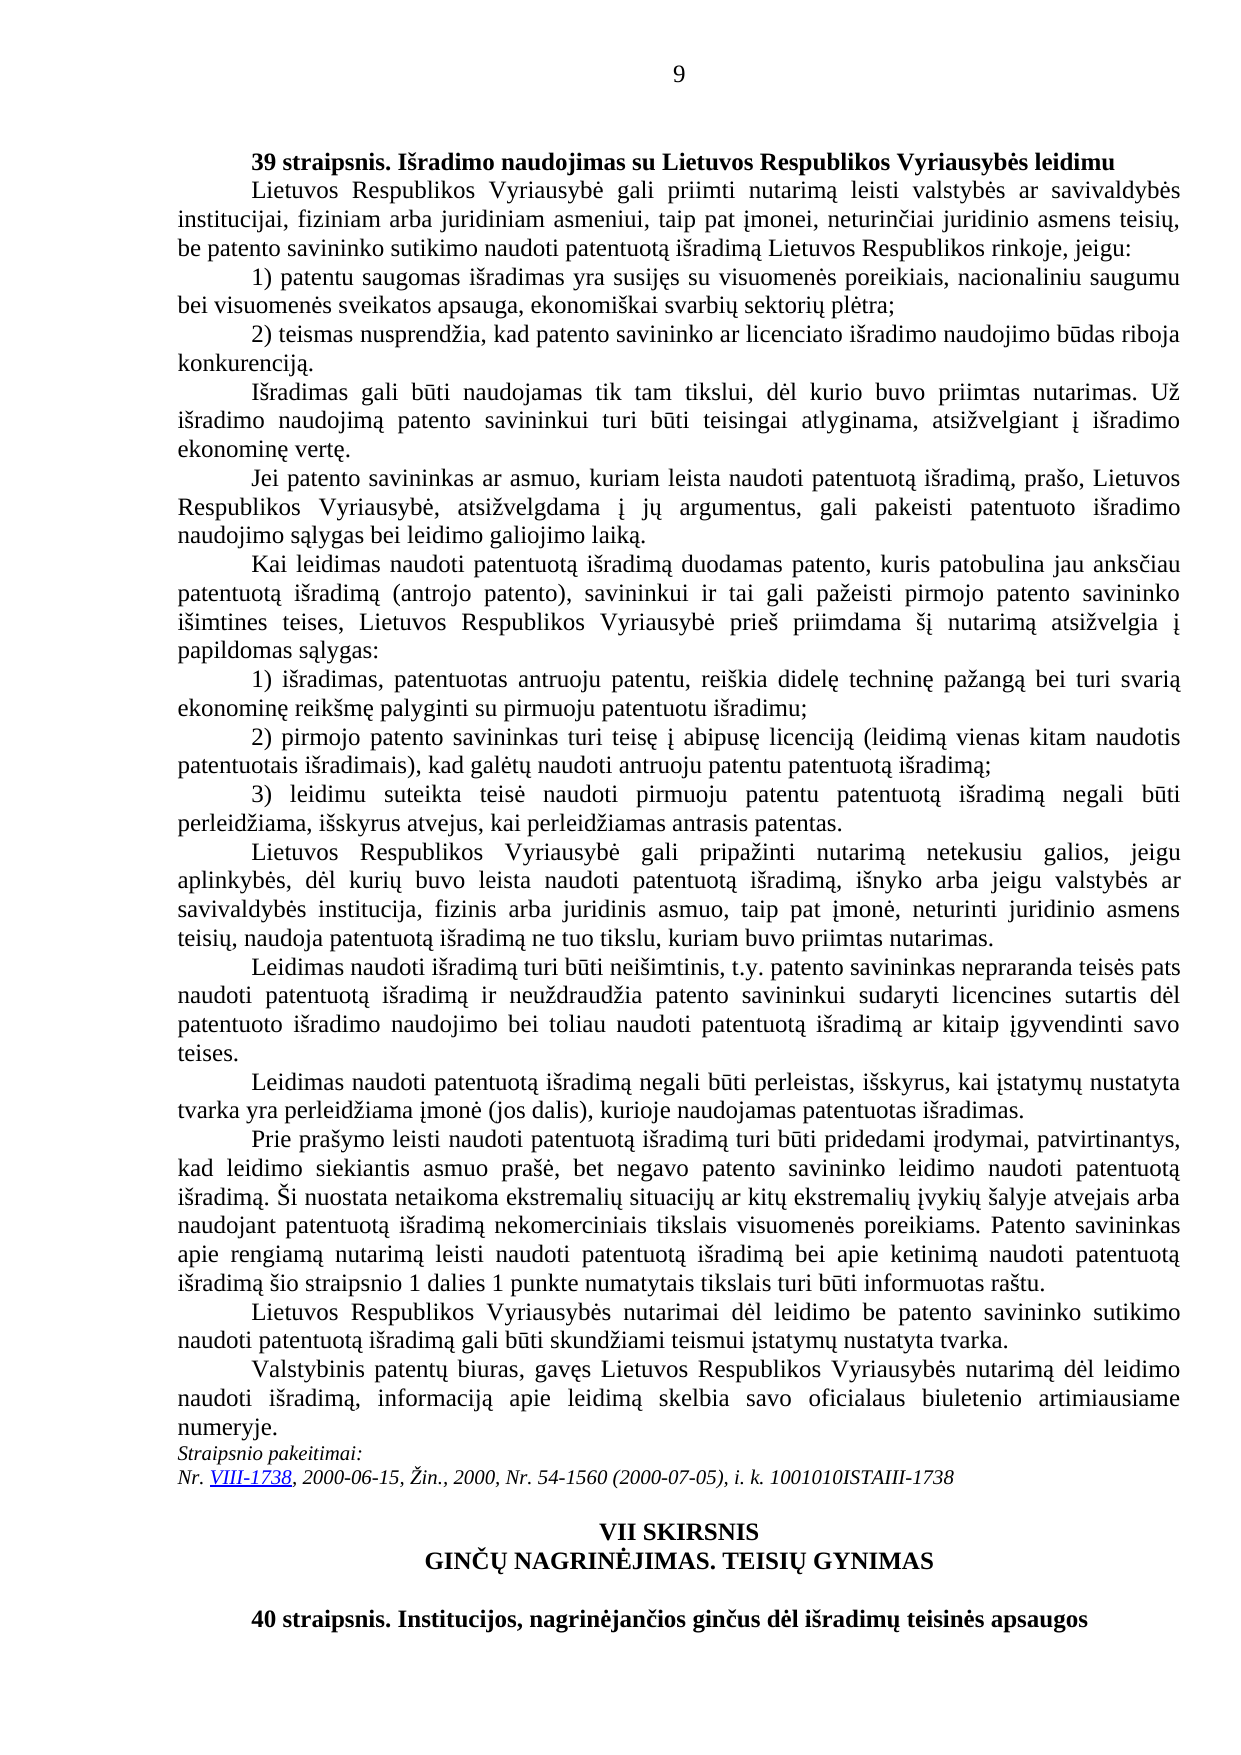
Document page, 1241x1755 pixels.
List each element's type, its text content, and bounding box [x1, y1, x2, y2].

text Leidimas naudoti išradimą turi būti neišimtinis, t.y. patento savininkas nepraranda teisės pats naudoti patentuotą išradimą ir neuždraudžia patento savininkui sudaryti licencines sutartis dėl patentuoto išradimo naudojimo bei toliau naudoti patentuotą išradimą ar kitaip įgyvendinti savo teises. [177, 952, 1181, 1067]
text Lietuvos Respublikos Vyriausybė gali priimti nutarimą leisti valstybės ar savivaldybės institucijai, fiziniam arba juridiniam asmeniui, taip pat įmonei, neturinčiai juridinio asmens teisių, be patento savininko sutikimo naudoti patentuotą išradimą Lietuvos Respublikos rinkoje, jeigu: [177, 176, 1181, 262]
text 39 straipsnis. Išradimo naudojimas su Lietuvos Respublikos Vyriausybės leidimu [177, 147, 1181, 176]
text VII SKIRSNIS [177, 1517, 1181, 1546]
text Leidimas naudoti patentuotą išradimą negali būti perleistas, išskyrus, kai įstatymų nustatyta tvarka yra perleidžiama įmonė (jos dalis), kurioje naudojamas patentuotas išradimas. [177, 1067, 1181, 1124]
text Jei patento savininkas ar asmuo, kuriam leista naudoti patentuotą išradimą, prašo, Lietuvos Respublikos Vyriausybė, atsižvelgdama į jų argumentus, gali pakeisti patentuoto išradimo naudojimo sąlygas bei leidimo galiojimo laiką. [177, 463, 1181, 549]
text Valstybinis patentų biuras, gavęs Lietuvos Respublikos Vyriausybės nutarimą dėl leidimo naudoti išradimą, informaciją apie leidimą skelbia savo oficialaus biuletenio artimiausiame numeryje. [177, 1354, 1181, 1441]
text 40 straipsnis. Institucijos, nagrinėjančios ginčus dėl išradimų teisinės apsaugos [177, 1604, 1181, 1632]
text 2) teismas nusprendžia, kad patento savininko ar licenciato išradimo naudojimo būdas riboja konkurenciją. [177, 319, 1181, 377]
text Lietuvos Respublikos Vyriausybės nutarimai dėl leidimo be patento savininko sutikimo naudoti patentuotą išradimą gali būti skundžiami teismui įstatymų nustatyta tvarka. [177, 1297, 1181, 1354]
text GINČŲ NAGRINĖJIMAS. TEISIŲ GYNIMAS [177, 1546, 1181, 1575]
text Išradimas gali būti naudojamas tik tam tikslui, dėl kurio buvo priimtas nutarimas. Už išradimo naudojimą patento savininkui turi būti teisingai atlyginama, atsižvelgiant į išradimo ekonominę vertę. [177, 377, 1181, 463]
text 2) pirmojo patento savininkas turi teisę į abipusę licenciją (leidimą vienas kitam naudotis patentuotais išradimais), kad galėtų naudoti antruoju patentu patentuotą išradimą; [177, 722, 1181, 779]
text 1) patentu saugomas išradimas yra susijęs su visuomenės poreikiais, nacionaliniu saugumu bei visuomenės sveikatos apsauga, ekonomiškai svarbių sektorių plėtra; [177, 262, 1181, 319]
text Straipsnio pakeitimai: [177, 1441, 1181, 1465]
text Prie prašymo leisti naudoti patentuotą išradimą turi būti pridedami įrodymai, patvirtinantys, kad leidimo siekiantis asmuo prašė, bet negavo patento savininko leidimo naudoti patentuotą išradimą. Ši nuostata netaikoma ekstremalių situacijų ar kitų ekstremalių įvykių šalyje atvejais arba naudojant patentuotą išradimą nekomerciniais tikslais visuomenės poreikiams. Patento savininkas apie rengiamą nutarimą leisti naudoti patentuotą išradimą bei apie ketinimą naudoti patentuotą išradimą šio straipsnio 1 dalies 1 punkte numatytais tikslais turi būti informuotas raštu. [177, 1124, 1181, 1297]
text Lietuvos Respublikos Vyriausybė gali pripažinti nutarimą netekusiu galios, jeigu aplinkybės, dėl kurių buvo leista naudoti patentuotą išradimą, išnyko arba jeigu valstybės ar savivaldybės institucija, fizinis arba juridinis asmuo, taip pat įmonė, neturinti juridinio asmens teisių, naudoja patentuotą išradimą ne tuo tikslu, kuriam buvo priimtas nutarimas. [177, 837, 1181, 952]
text Nr. VIII-1738, 2000-06-15, Žin., 2000, Nr. 54-1560 (2000-07-05), i. k. 1001010ISTAIII-1738 [177, 1465, 1181, 1489]
text 1) išradimas, patentuotas antruoju patentu, reiškia didelę techninę pažangą bei turi svarią ekonominę reikšmę palyginti su pirmuoju patentuotu išradimu; [177, 664, 1181, 722]
text Kai leidimas naudoti patentuotą išradimą duodamas patento, kuris patobulina jau anksčiau patentuotą išradimą (antrojo patento), savininkui ir tai gali pažeisti pirmojo patento savininko išimtines teises, Lietuvos Respublikos Vyriausybė prieš priimdama šį nutarimą atsižvelgia į papildomas sąlygas: [177, 549, 1181, 664]
text 3) leidimu suteikta teisė naudoti pirmuoju patentu patentuotą išradimą negali būti perleidžiama, išskyrus atvejus, kai perleidžiamas antrasis patentas. [177, 779, 1181, 837]
